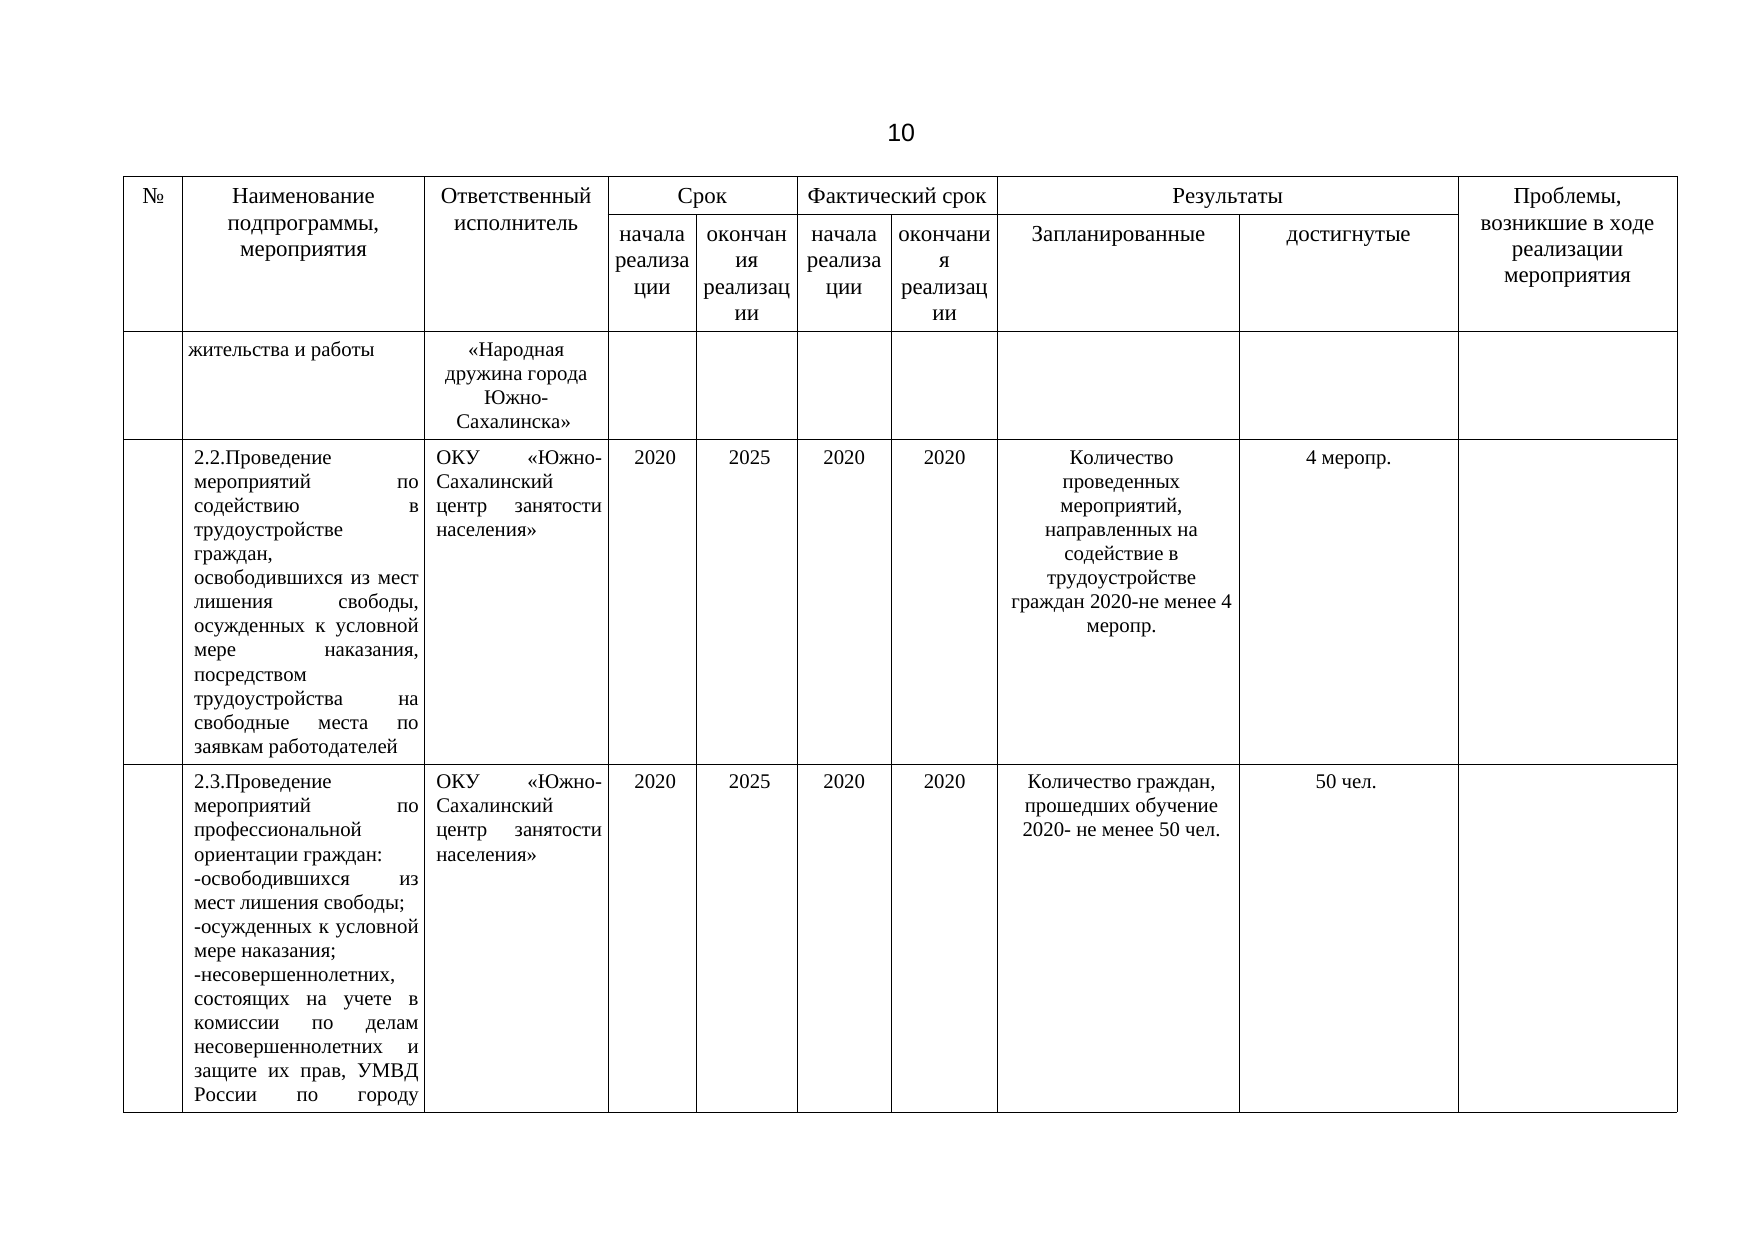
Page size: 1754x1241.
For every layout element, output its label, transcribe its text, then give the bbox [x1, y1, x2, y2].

table_cell ОКУ «Южно-Сахалинский центр занятости населения» [425, 440, 608, 763]
table_cell [1459, 332, 1677, 439]
table_cell 2.3.Проведение мероприятий по профессиональной ориентации граждан: -освободившихся из мест лишения свободы; -осужденных к условной мере наказания; -несовершеннолетних, состоящих на учете в комиссии по делам несовершеннолетних и защите их прав, УМВД России по городу [183, 765, 424, 1112]
table_cell Количество граждан, прошедших обучение 2020- не менее 50 чел. [998, 765, 1239, 1112]
table_cell 2020 [798, 440, 891, 763]
table_header Результаты [998, 177, 1458, 214]
table_cell [1459, 765, 1677, 1112]
table_cell [892, 332, 997, 439]
table_cell окончания реализации [697, 215, 797, 331]
table_cell [124, 440, 182, 763]
table_header Ответственный исполнитель [425, 177, 608, 331]
table_cell [124, 332, 182, 439]
table_cell [124, 765, 182, 1112]
table_cell ОКУ «Южно-Сахалинский центр занятости населения» [425, 765, 608, 1112]
table_cell Запланированные [998, 215, 1239, 331]
table_header Проблемы, возникшие в ходе реализации мероприятия [1459, 177, 1677, 331]
table_cell 2020 [609, 765, 696, 1112]
table_cell достигнутые [1240, 215, 1458, 331]
table_cell [1459, 440, 1677, 763]
table_cell [697, 332, 797, 439]
table_cell 2025 [697, 440, 797, 763]
table_cell 2.2.Проведение мероприятий по содействию в трудоустройстве граждан, освободившихся из мест лишения свободы, осужденных к условной мере наказания, посредством трудоустройства на свободные места по заявкам работодателей [183, 440, 424, 763]
table_cell 2020 [798, 765, 891, 1112]
table_cell [1240, 332, 1458, 439]
table_header № [124, 177, 182, 331]
table_cell окончания реализации [892, 215, 997, 331]
table_cell Количество проведенных мероприятий, направленных на содействие в трудоустройстве граждан 2020-не менее 4 меропр. [998, 440, 1239, 763]
table_cell 4 меропр. [1240, 440, 1458, 763]
table_cell 50 чел. [1240, 765, 1458, 1112]
table_cell 2020 [892, 765, 997, 1112]
table_cell начала реализации [798, 215, 891, 331]
table_cell «Народная дружина города Южно-Сахалинска» [425, 332, 608, 439]
table_cell 2020 [609, 440, 696, 763]
table_header Срок [609, 177, 797, 214]
table_cell жительства и работы [183, 332, 424, 439]
table_cell [609, 332, 696, 439]
table_cell 2020 [892, 440, 997, 763]
table_cell 2025 [697, 765, 797, 1112]
table_header Наименование подпрограммы, мероприятия [183, 177, 424, 331]
table_cell начала реализации [609, 215, 696, 331]
table_cell [798, 332, 891, 439]
table_header Фактический срок [798, 177, 997, 214]
table_cell [998, 332, 1239, 439]
